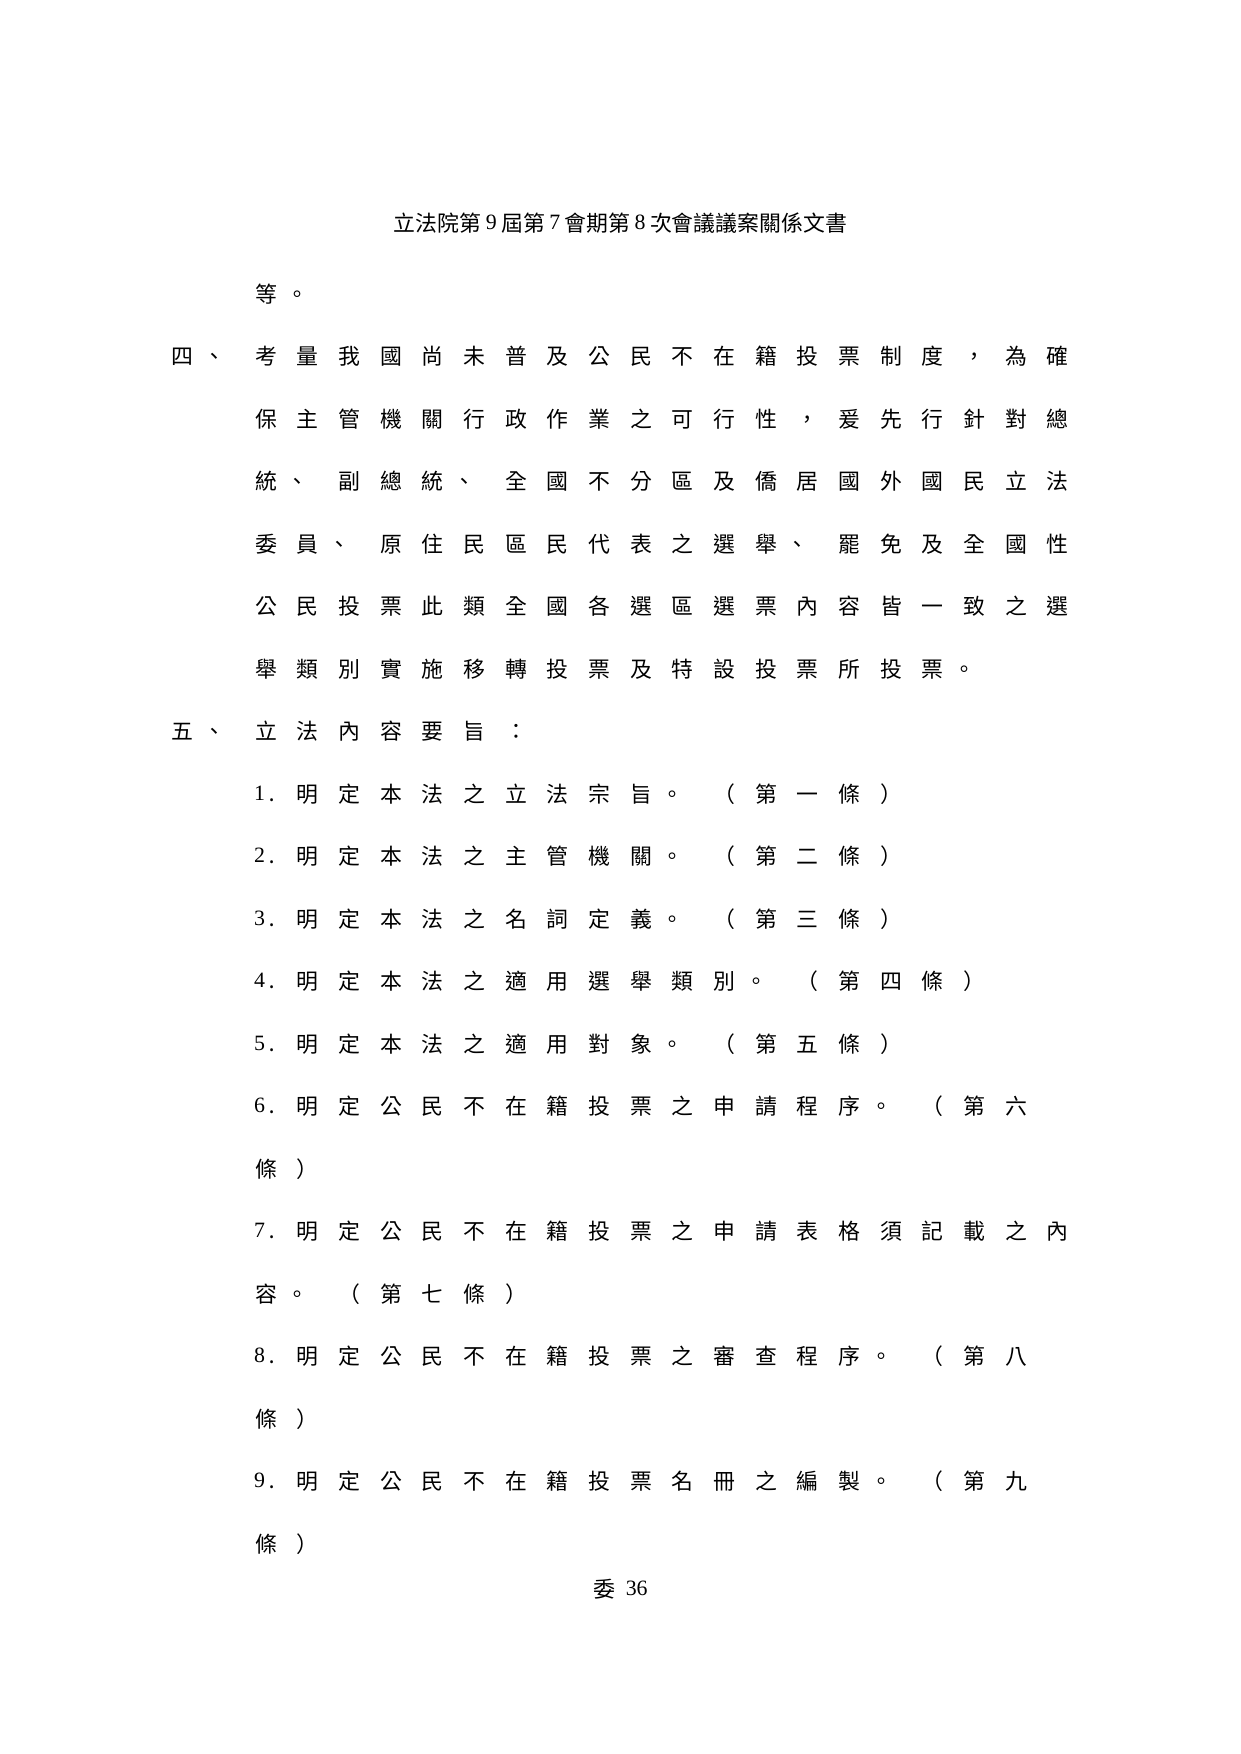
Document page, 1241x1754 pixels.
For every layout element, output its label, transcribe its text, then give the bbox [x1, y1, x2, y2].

text 9.明定公民不在籍投票名冊之編製。（第九條） [206, 1438, 1078, 1563]
text 2.明定本法之主管機關。（第二條） [206, 813, 1078, 876]
text 1.明定本法之立法宗旨。（第一條） [206, 751, 1078, 813]
text 5.明定本法之適用對象。（第五條） [206, 1001, 1078, 1063]
text 8.明定公民不在籍投票之審查程序。（第八條） [206, 1313, 1078, 1438]
text 6.明定公民不在籍投票之申請程序。（第六條） [206, 1063, 1078, 1188]
text 3.明定本法之名詞定義。（第三條） [206, 876, 1078, 938]
text 四、考量我國尚未普及公民不在籍投票制度，為確保主管機關行政作業之可行性，爰先行針對總統、副總統、全國不分區及僑居國外國民立法委員、原住民區民代表之選舉、罷免及全國性公民投票此類全國各選區選票內容皆一致之選舉類別實施移轉投票及特設投票所投票。 [162, 313, 1078, 688]
text 等。 [162, 251, 1078, 313]
text 7.明定公民不在籍投票之申請表格須記載之內容。（第七條） [206, 1188, 1078, 1313]
text 五、立法內容要旨： [162, 688, 1078, 751]
text 4.明定本法之適用選舉類別。（第四條） [206, 938, 1078, 1001]
